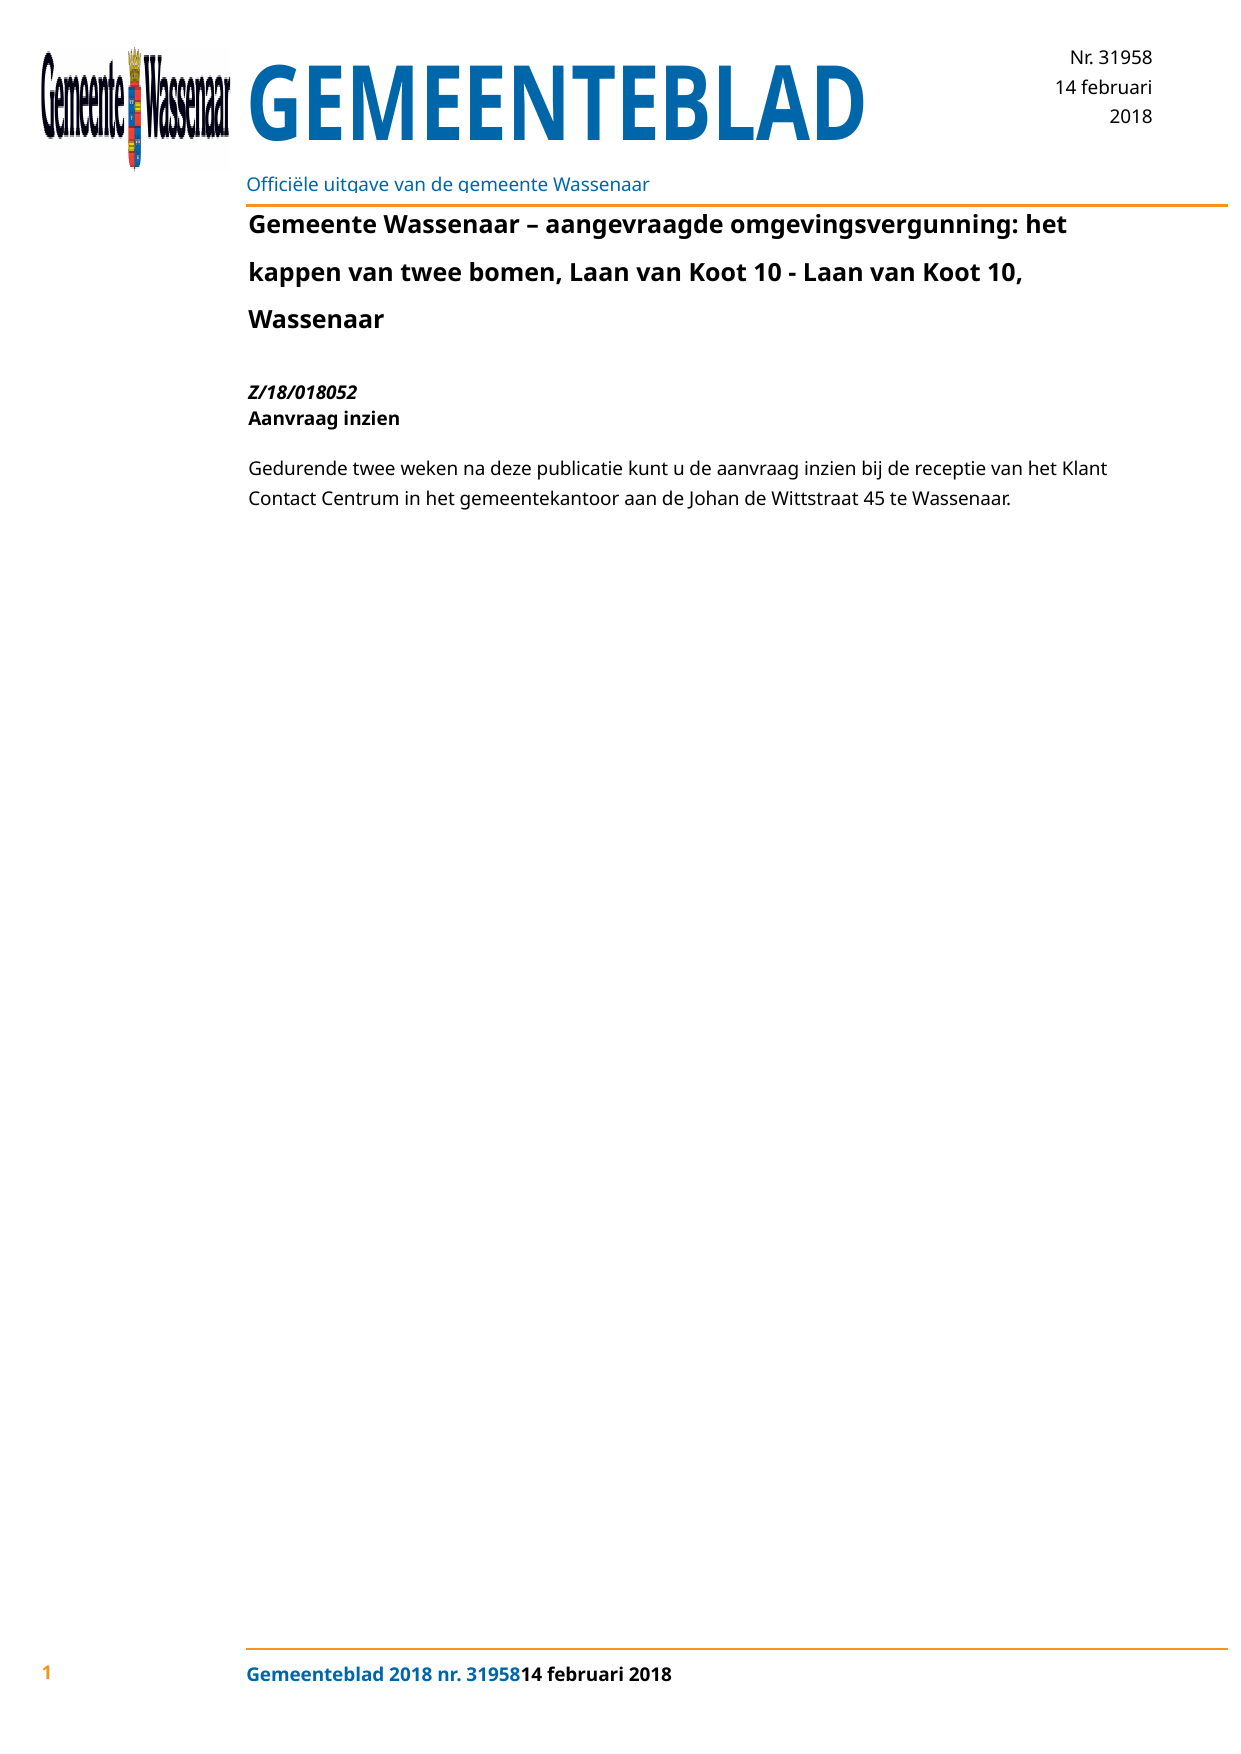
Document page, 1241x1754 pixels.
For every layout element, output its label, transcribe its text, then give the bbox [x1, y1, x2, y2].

picture [41, 47, 231, 172]
text Gemeente Wassenaar – aangevraagde omgevingsvergunning: het kappen van twee bomen, Laan van Koot 10 - Laan van Koot 10, Wassenaar [248, 207, 1152, 336]
text Gedurende twee weken na deze publicatie kunt u de aanvraag inzien bij de receptie van het Klant Contact Centrum in het gemeentekantoor aan de Johan de Wittstraat 45 te Wassenaar. [248, 455, 1152, 511]
text Z/18/018052 [248, 379, 1152, 405]
text Aanvraag inzien [248, 405, 1152, 431]
